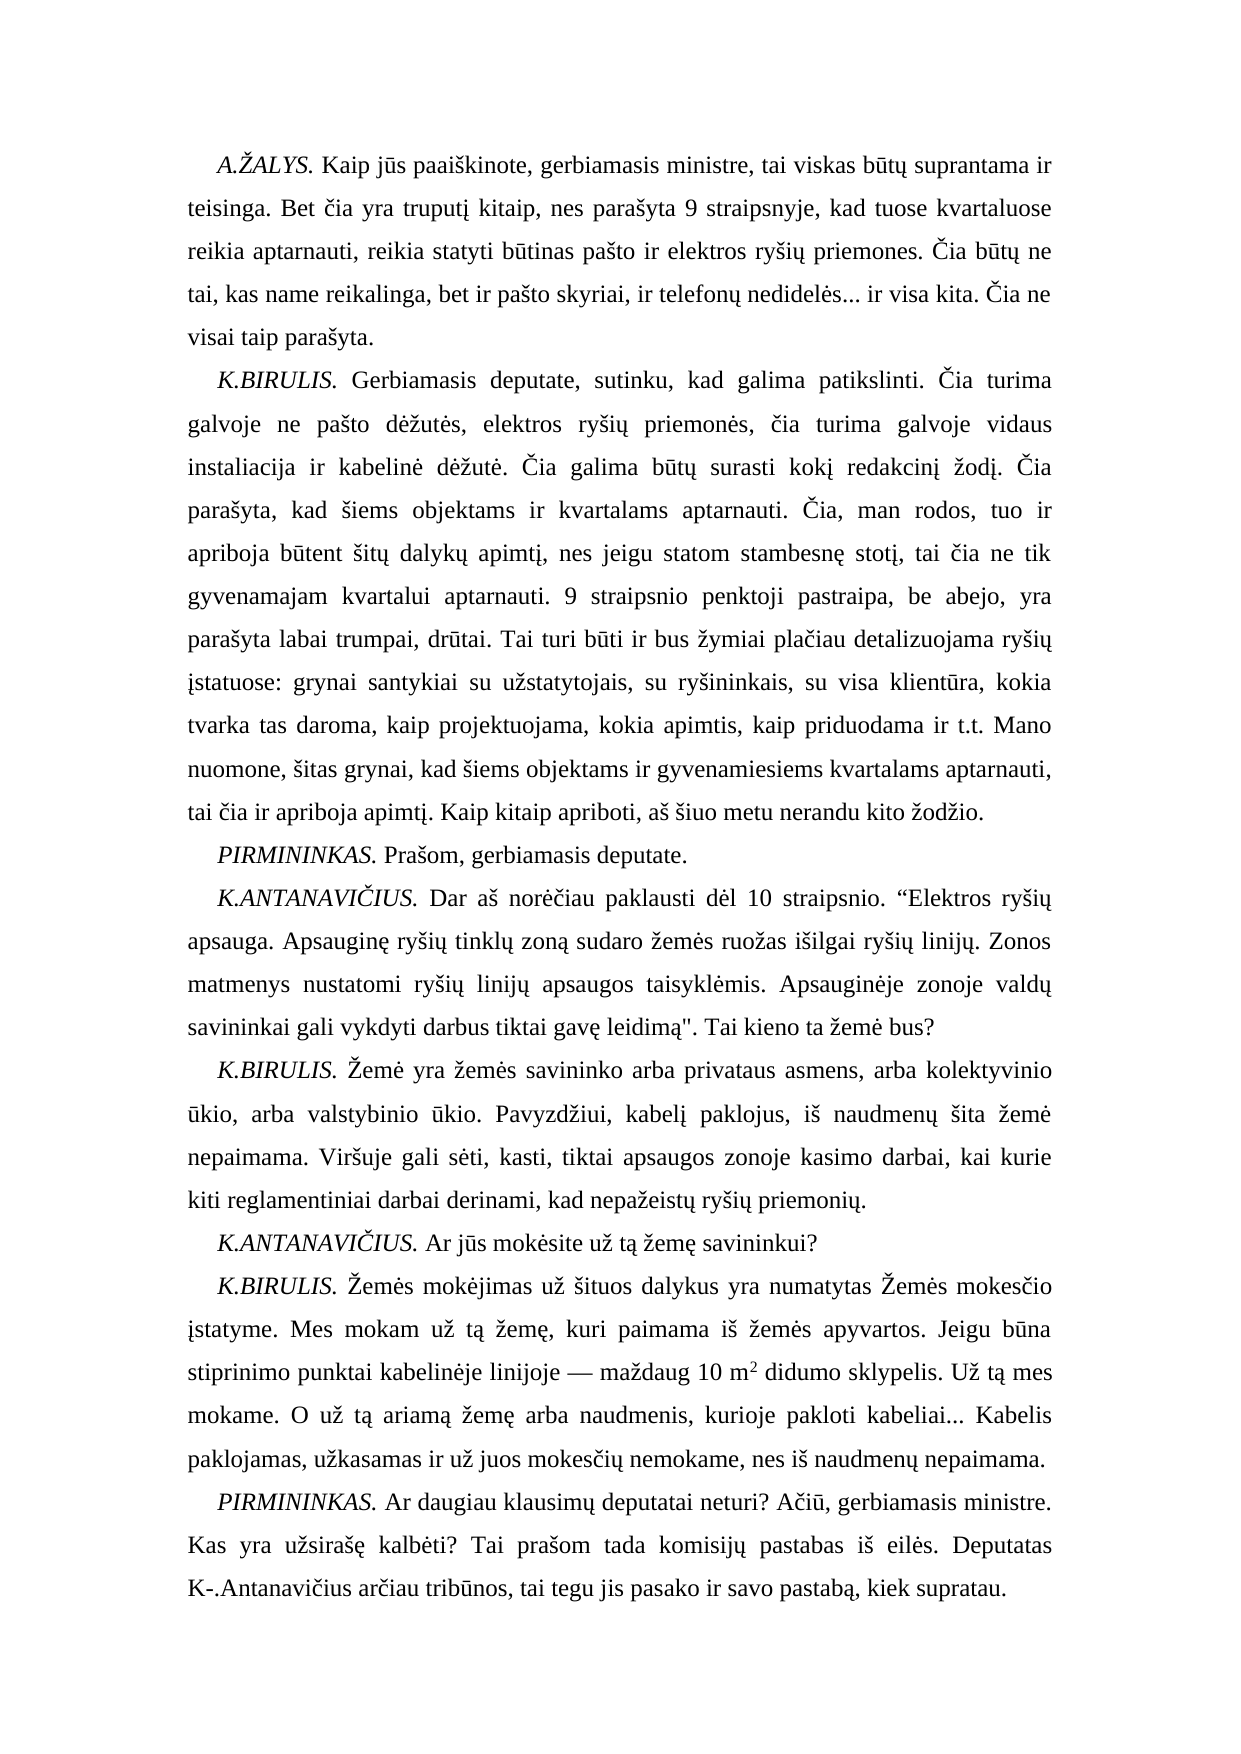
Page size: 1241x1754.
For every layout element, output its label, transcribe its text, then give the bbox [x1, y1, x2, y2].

text PIRMININKAS. Ar daugiau klausimų deputatai neturi? Ačiū, gerbiamasis ministre. Kas yra užsirašę kalbėti? Tai prašom tada komisijų pastabas iš eilės. Deputatas K-.Antanavičius arčiau tribūnos, tai tegu jis pasako ir savo pastabą, kiek supratau. [187, 1487, 1053, 1602]
text K.BIRULIS. Gerbiamasis deputate, sutinku, kad galima patikslinti. Čia turima galvoje ne pašto dėžutės, elektros ryšių priemonės, čia turima galvoje vidaus instaliacija ir kabelinė dėžutė. Čia galima būtų surasti kokį redakcinį žodį. Čia parašyta, kad šiems objektams ir kvartalams aptarnauti. Čia, man rodos, tuo ir apriboja būtent šitų dalykų apimtį, nes jeigu statom stambesnę stotį, tai čia ne tik gyvenamajam kvartalui aptarnauti. 9 straipsnio penktoji pastraipa, be abejo, yra parašyta labai trumpai, drūtai. Tai turi būti ir bus žymiai plačiau detalizuojama ryšių įstatuose: grynai santykiai su užstatytojais, su ryšininkais, su visa klientūra, kokia tvarka tas daroma, kaip projektuojama, kokia apimtis, kaip priduodama ir t.t. Mano nuomone, šitas grynai, kad šiems objektams ir gyvenamiesiems kvartalams aptarnauti, tai čia ir apriboja apimtį. Kaip kitaip apriboti, aš šiuo metu nerandu kito žodžio. [187, 366, 1053, 826]
text PIRMININKAS. Prašom, gerbiamasis deputate. [187, 840, 1053, 869]
text K.BIRULIS. Žemė yra žemės savininko arba privataus asmens, arba kolektyvinio ūkio, arba valstybinio ūkio. Pavyzdžiui, kabelį paklojus, iš naudmenų šita žemė nepaimama. Viršuje gali sėti, kasti, tiktai apsaugos zonoje kasimo darbai, kai kurie kiti reglamentiniai darbai derinami, kad nepažeistų ryšių priemonių. [187, 1056, 1053, 1214]
text K.ANTANAVIČIUS. Dar aš norėčiau paklausti dėl 10 straipsnio. “Elektros ryšių apsauga. Apsauginę ryšių tinklų zoną sudaro žemės ruožas išilgai ryšių linijų. Zonos matmenys nustatomi ryšių linijų apsaugos taisyklėmis. Apsauginėje zonoje valdų savininkai gali vykdyti darbus tiktai gavę leidimą". Tai kieno ta žemė bus? [187, 883, 1053, 1041]
text A.ŽALYS. Kaip jūs paaiškinote, gerbiamasis ministre, tai viskas būtų suprantama ir teisinga. Bet čia yra truputį kitaip, nes parašyta 9 straipsnyje, kad tuose kvartaluose reikia aptarnauti, reikia statyti būtinas pašto ir elektros ryšių priemones. Čia būtų ne tai, kas name reikalinga, bet ir pašto skyriai, ir telefonų nedidelės... ir visa kita. Čia ne visai taip parašyta. [187, 150, 1053, 351]
text K.BIRULIS. Žemės mokėjimas už šituos dalykus yra numatytas Žemės mokesčio įstatyme. Mes mokam už tą žemę, kuri paimama iš žemės apyvartos. Jeigu būna stiprinimo punktai kabelinėje linijoje — maždaug 10 m2 didumo sklypelis. Už tą mes mokame. O už tą ariamą žemę arba naudmenis, kurioje pakloti kabeliai... Kabelis paklojamas, užkasamas ir už juos mokesčių nemokame, nes iš naudmenų nepaimama. [187, 1271, 1053, 1472]
text K.ANTANAVIČIUS. Ar jūs mokėsite už tą žemę savininkui? [187, 1228, 1053, 1257]
